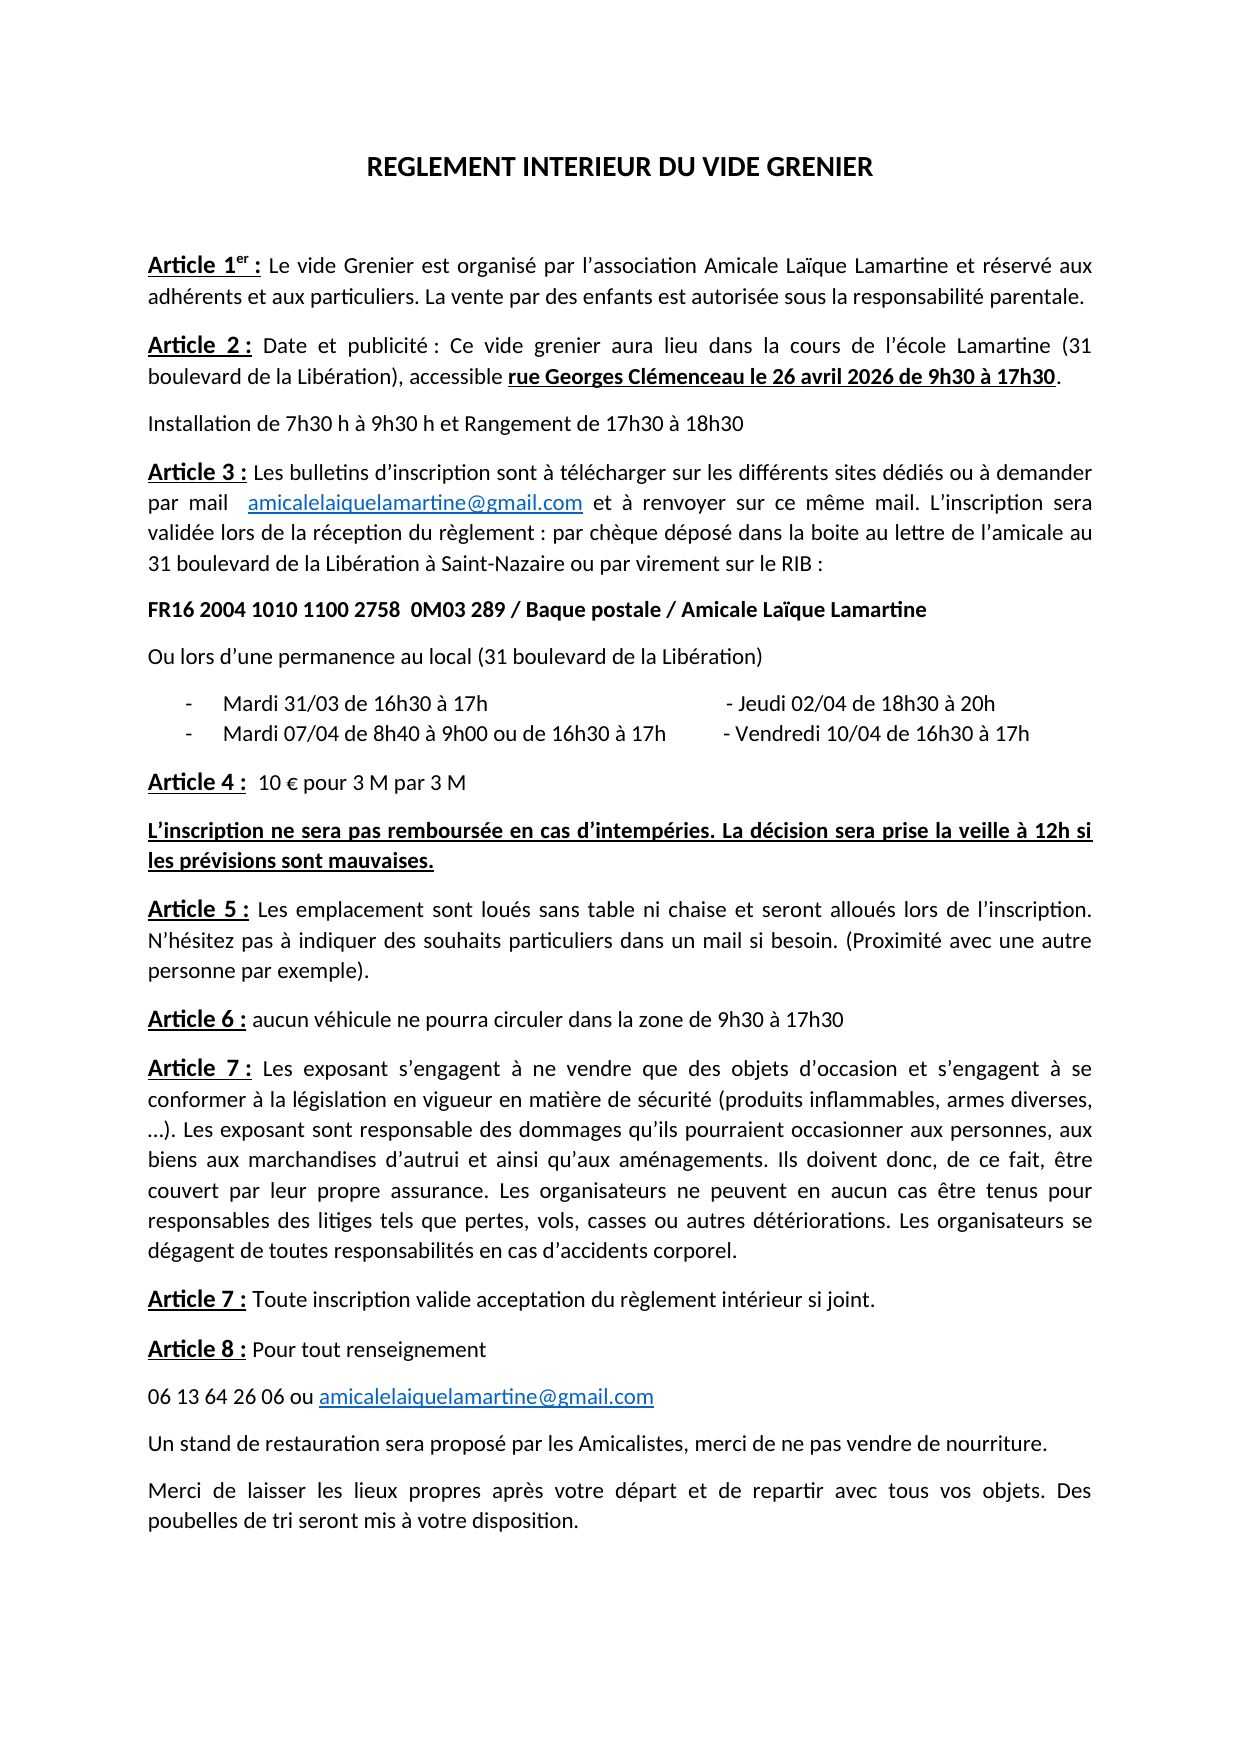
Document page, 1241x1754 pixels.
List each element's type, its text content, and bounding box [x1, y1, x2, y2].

text Article 4 : 10 € pour 3 M par 3 M [148, 766, 1093, 797]
text Article 3 : Les bulletins d’inscription sont à télécharger sur les différents sites dédiés ou à demander par mail amicalelaiquelamartine@gmail.com et à renvoyer sur ce même mail. L’inscription sera validée lors de la réception du règlement : par chèque déposé dans la boite au lettre de l’amicale au 31 boulevard de la Libération à Saint-Nazaire ou par virement sur le RIB : [148, 456, 1093, 577]
text Article 6 : aucun véhicule ne pourra circuler dans la zone de 9h30 à 17h30 [148, 1003, 1093, 1033]
text Article 2 : Date et publicité : Ce vide grenier aura lieu dans la cours de l’école Lamartine (31 boulevard de la Libération), accessible rue Georges Clémenceau le 26 avril 2026 de 9h30 à 17h30. [148, 329, 1093, 390]
text Un stand de restauration sera proposé par les Amicalistes, merci de ne pas vendre de nourriture. [148, 1429, 1093, 1457]
text Article 7 : Toute inscription valide acceptation du règlement intérieur si joint. [148, 1283, 1093, 1314]
text Article 1er : Le vide Grenier est organisé par l’association Amicale Laïque Lamartine et réservé aux adhérents et aux particuliers. La vente par des enfants est autorisée sous la responsabilité parentale. [148, 249, 1093, 310]
text Merci de laisser les lieux propres après votre départ et de repartir avec tous vos objets. Des poubelles de tri seront mis à votre disposition. [148, 1476, 1093, 1534]
list Mardi 07/04 de 8h40 à 9h00 ou de 16h30 à 17h - Vendredi 10/04 de 16h30 à 17h [185, 719, 1093, 748]
text les prévisions sont mauvaises. [148, 842, 1093, 874]
text Article 7 : Les exposant s’engagent à ne vendre que des objets d’occasion et s’engagent à se conformer à la législation en vigueur en matière de sécurité (produits inflammables, armes diverses, …). Les exposant sont responsable des dommages qu’ils pourraient occasionner aux personnes, aux biens aux marchandises d’autrui et ainsi qu’aux aménagements. Ils doivent donc, de ce fait, être couvert par leur propre assurance. Les organisateurs ne peuvent en aucun cas être tenus pour responsables des litiges tels que pertes, vols, casses ou autres détériorations. Les organisateurs se dégagent de toutes responsabilités en cas d’accidents corporel. [148, 1052, 1093, 1264]
text Article 5 : Les emplacement sont loués sans table ni chaise et seront alloués lors de l’inscription. N’hésitez pas à indiquer des souhaits particuliers dans un mail si besoin. (Proximité avec une autre personne par exemple). [148, 893, 1093, 984]
text FR16 2004 1010 1100 2758 0M03 289 / Baque postale / Amicale Laïque Lamartine [148, 596, 1093, 624]
text L’inscription ne sera pas remboursée en cas d’intempéries. La décision sera prise la veille à 12h si [148, 816, 1093, 840]
text 06 13 64 26 06 ou amicalelaiquelamartine@gmail.com [148, 1382, 1093, 1410]
text REGLEMENT INTERIEUR DU VIDE GRENIER [148, 148, 1093, 183]
text Ou lors d’une permanence au local (31 boulevard de la Libération) [148, 642, 1093, 671]
text Article 8 : Pour tout renseignement [148, 1333, 1093, 1363]
list Mardi 31/03 de 16h30 à 17h - Jeudi 02/04 de 18h30 à 20h [185, 689, 1093, 717]
text Installation de 7h30 h à 9h30 h et Rangement de 17h30 à 18h30 [148, 409, 1093, 437]
